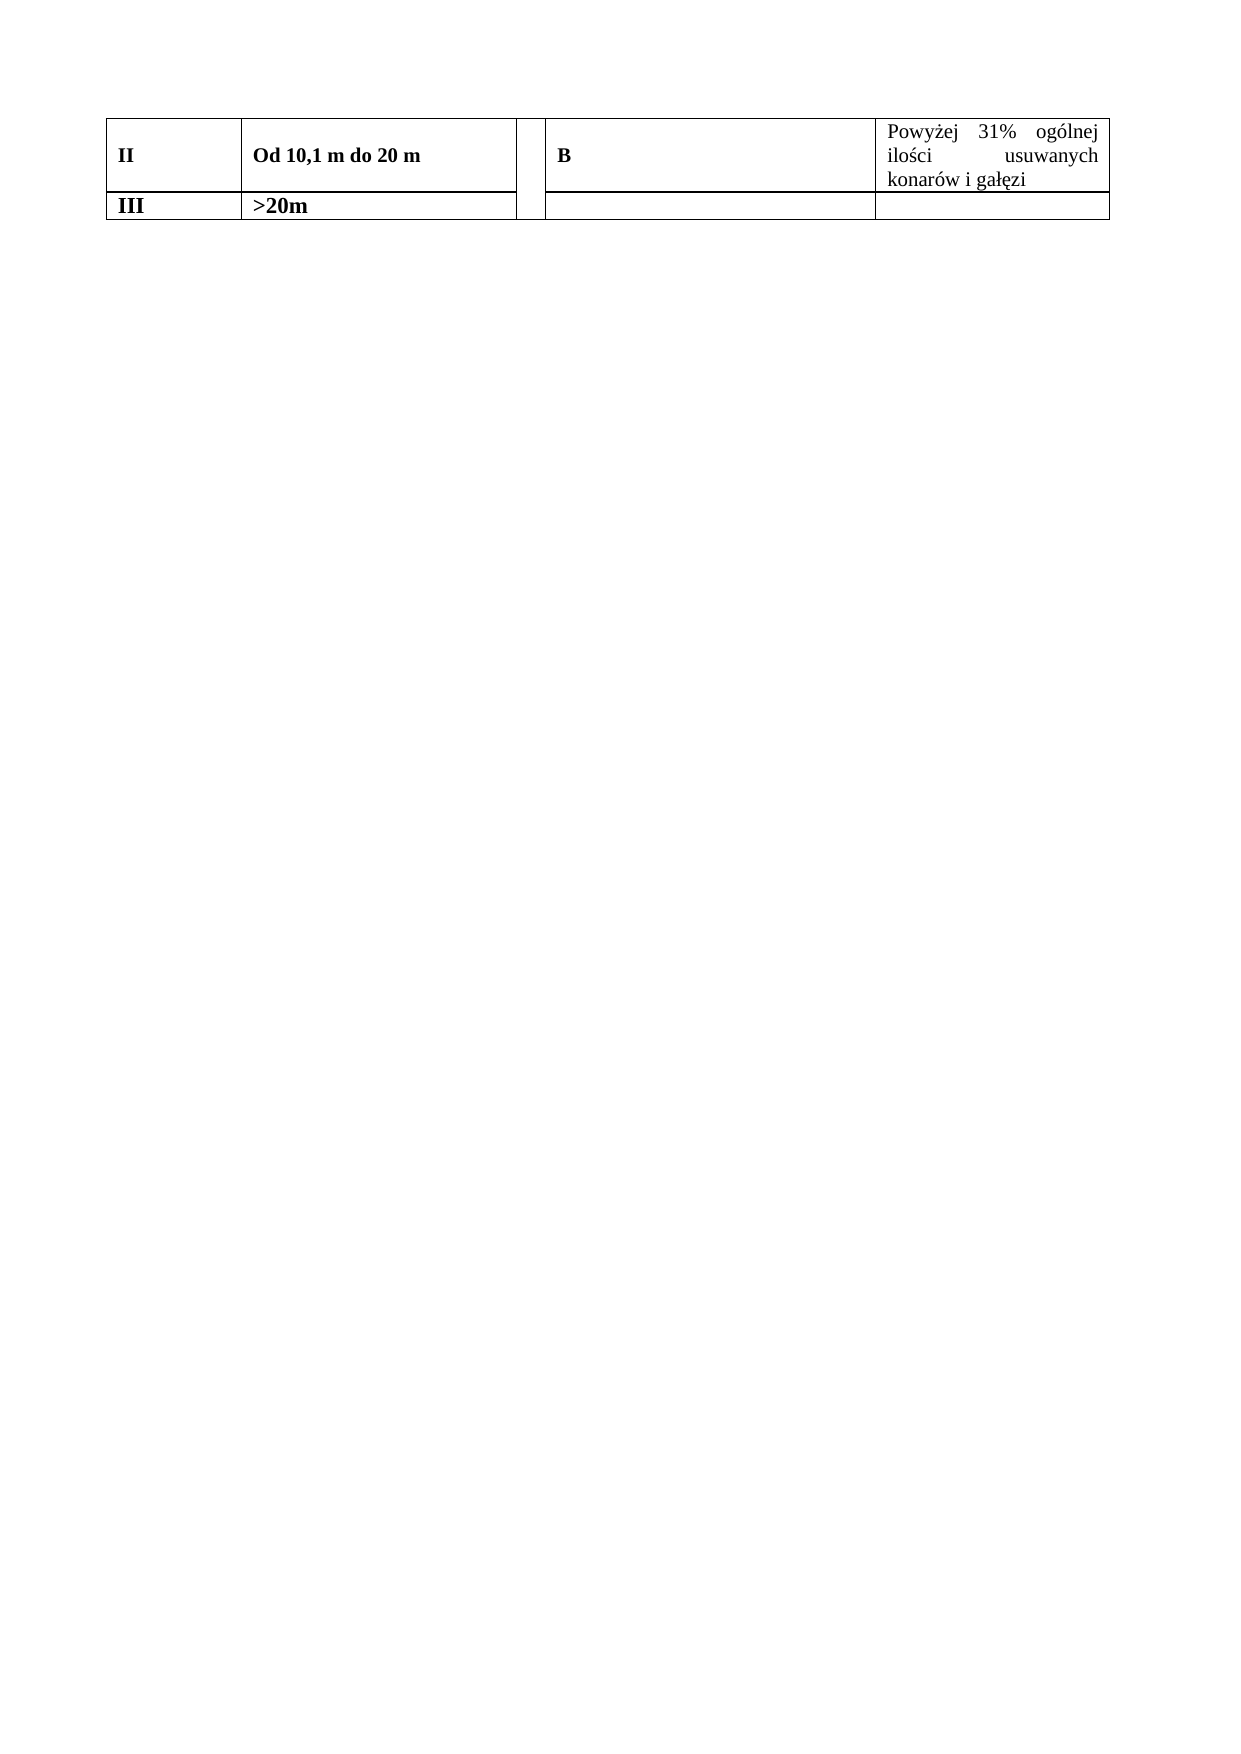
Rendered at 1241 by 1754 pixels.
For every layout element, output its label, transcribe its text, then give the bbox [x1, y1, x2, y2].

table_cell II [107, 119, 241, 191]
table_cell B [546, 119, 875, 191]
table_cell III [107, 193, 241, 219]
table_cell Od 10,1 m do 20 m [242, 119, 516, 191]
table_header [517, 119, 545, 219]
table_cell [546, 193, 875, 219]
table_cell [876, 193, 1109, 219]
table_cell >20m [242, 193, 516, 219]
table_cell Powyżej 31% ogólnej ilości usuwanych konarów i gałęzi [876, 119, 1109, 191]
